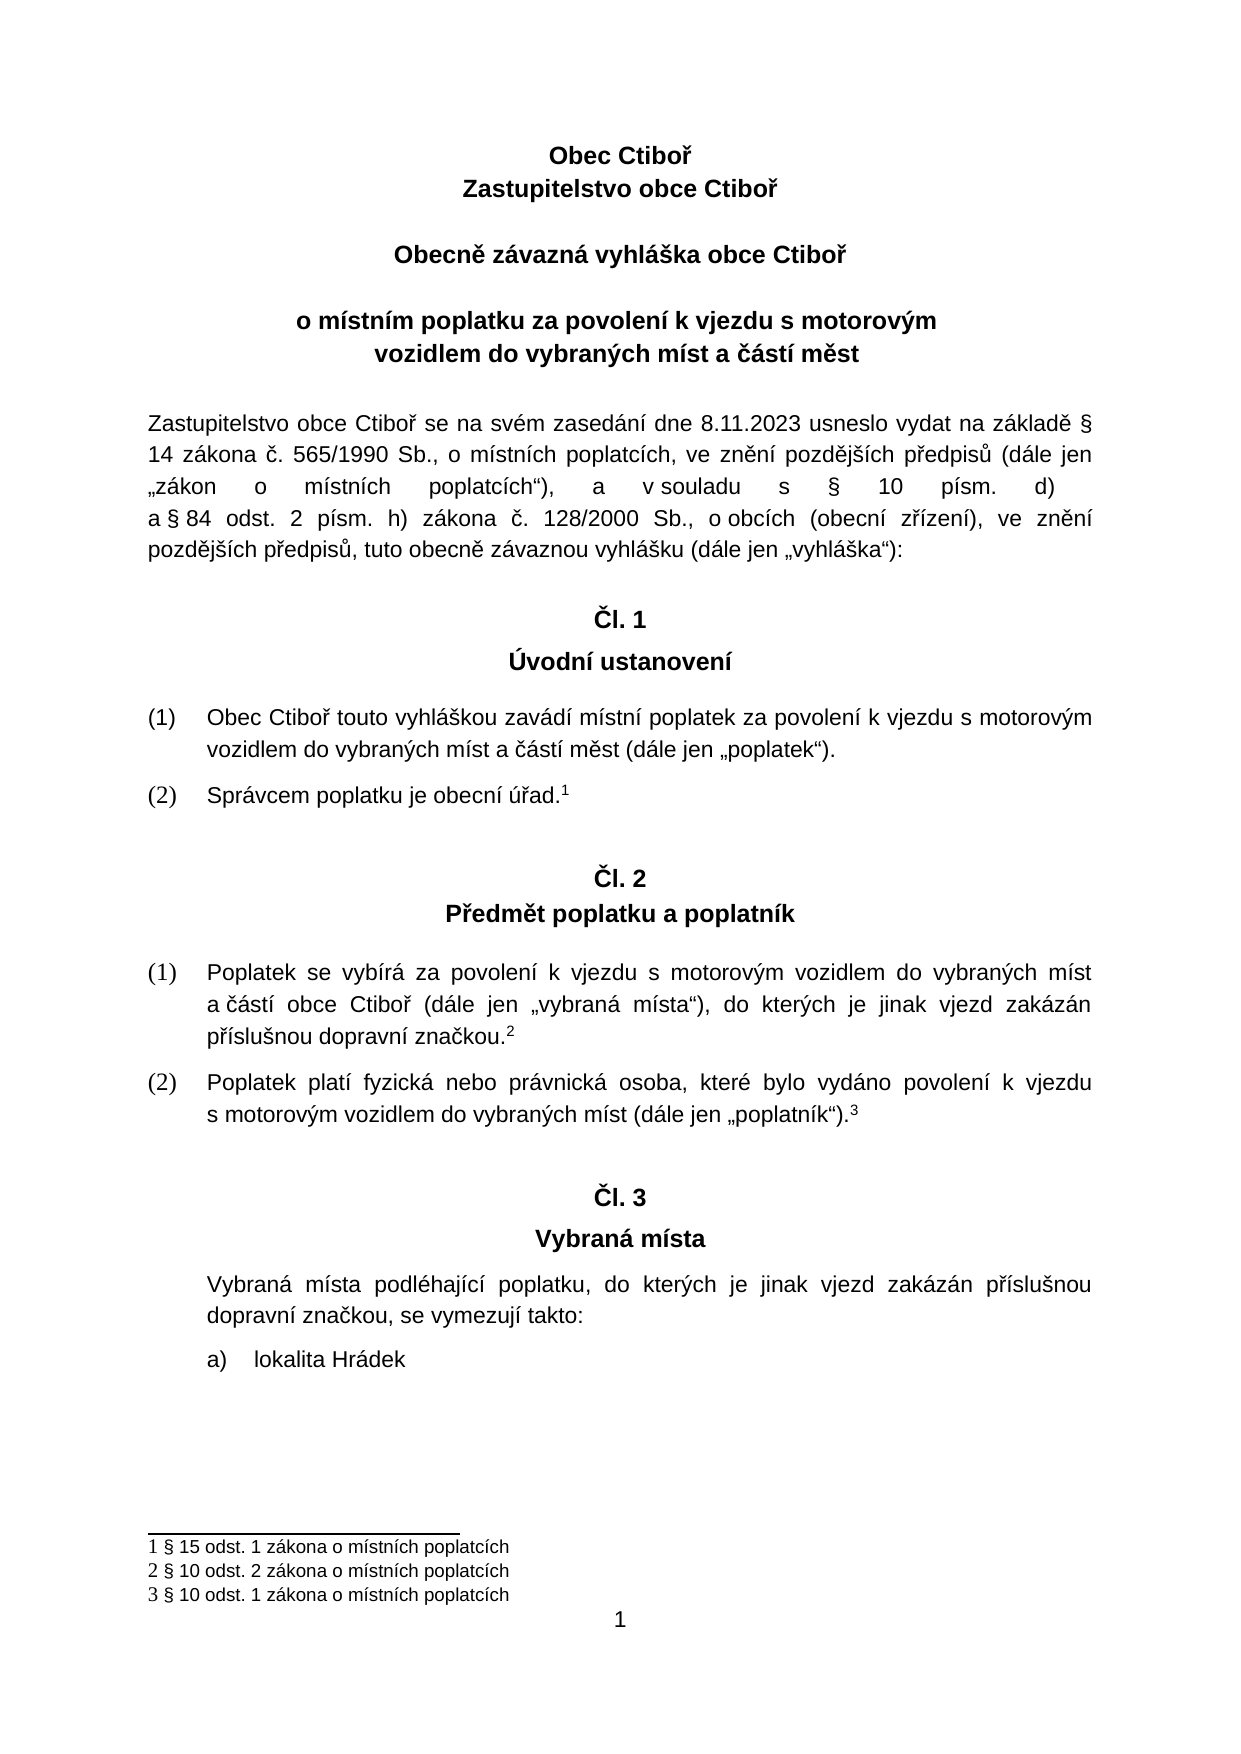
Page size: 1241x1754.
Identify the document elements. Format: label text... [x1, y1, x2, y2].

list § 15 odst. 1 zákona o místních poplatcích [148, 1534, 1093, 1558]
text Úvodní ustanovení [148, 646, 1093, 675]
text Čl. 1 [148, 605, 1093, 634]
text Předmět poplatku a poplatník [148, 899, 1093, 928]
list Poplatek platí fyzická nebo právnická osoba, které bylo vydáno povolení k vjezdu s motorovým vozidlem do vybraných míst (dále jen „poplatník“). [148, 1067, 1093, 1127]
list § 10 odst. 2 zákona o místních poplatcích [148, 1558, 1093, 1582]
subtitle Zastupitelstvo obce Ctiboř se na svém zasedání dne 8.11.2023 usneslo vydat na základě § 14 zákona č. 565/1990 Sb., o místních poplatcích, ve znění pozdějších předpisů (dále jen „zákon o místních poplatcích“), a v souladu s § 10 písm. d) a § 84 odst. 2 písm. h) zákona č. 128/2000 Sb., o obcích (obecní zřízení), ve znění pozdějších předpisů, tuto obecně závaznou vyhlášku (dále jen „vyhláška“): [148, 410, 1093, 562]
text o místním poplatku za povolení k vjezdu s motorovým vozidlem do vybraných míst a částí měst [148, 306, 1093, 368]
text Obec Ctiboř [148, 141, 1093, 170]
text Čl. 3 [148, 1182, 1093, 1211]
list § 10 odst. 1 zákona o místních poplatcích [148, 1582, 1093, 1606]
list Správcem poplatku je obecní úřad. [148, 780, 1093, 809]
list Obec Ctiboř touto vyhláškou zavádí místní poplatek za povolení k vjezdu s motorovým vozidlem do vybraných míst a částí měst (dále jen „poplatek“). [148, 704, 1093, 762]
text Vybraná místa [148, 1224, 1093, 1252]
list Poplatek se vybírá za povolení k vjezdu s motorovým vozidlem do vybraných míst a částí obce Ctiboř (dále jen „vybraná místa“), do kterých je jinak vjezd zakázán příslušnou dopravní značkou. [148, 957, 1093, 1049]
text Čl. 2 [148, 864, 1093, 893]
text Zastupitelstvo obce Ctiboř [148, 174, 1093, 203]
list lokalita Hrádek [207, 1346, 1093, 1373]
text Vybraná místa podléhající poplatku, do kterých je jinak vjezd zakázán příslušnou dopravní značkou, se vymezují takto: [207, 1271, 1093, 1329]
text Obecně závazná vyhláška obce Ctiboř [148, 240, 1093, 269]
